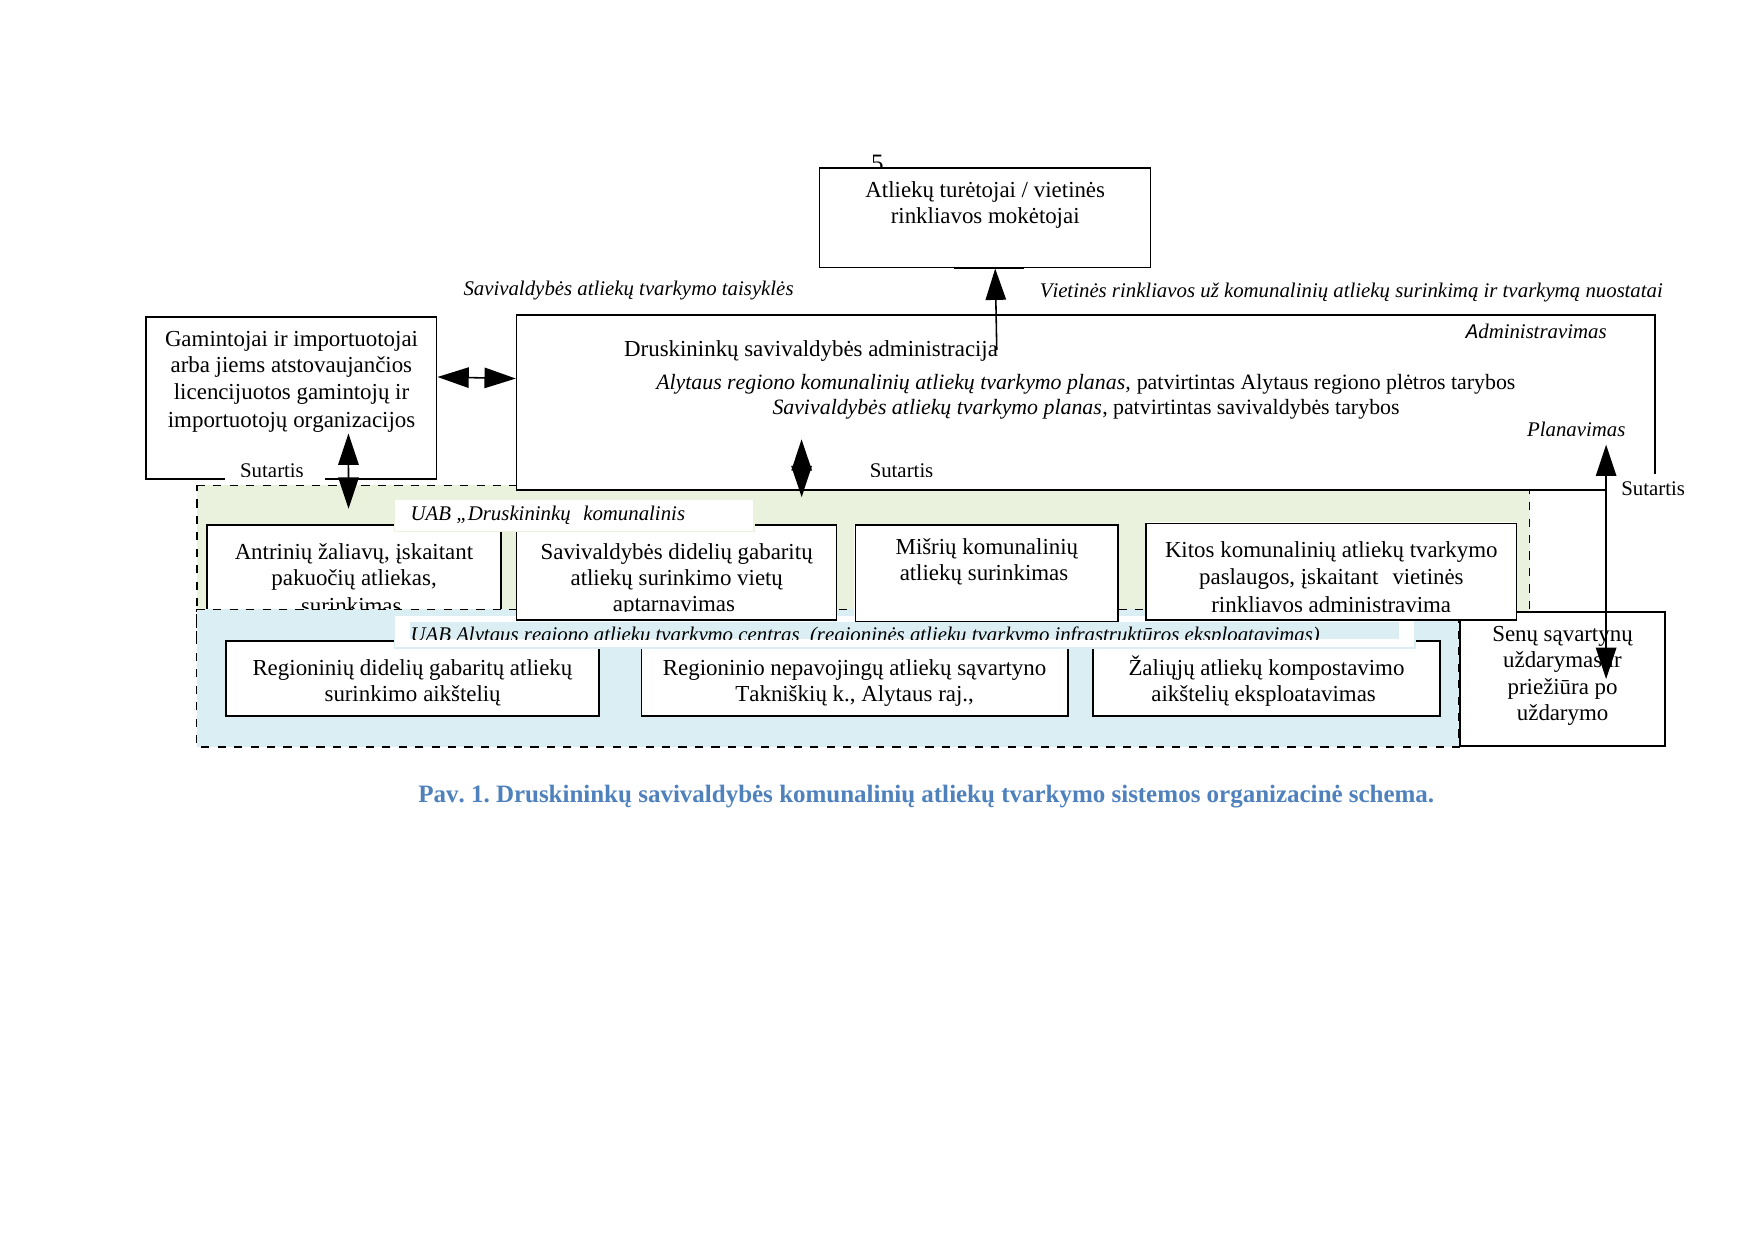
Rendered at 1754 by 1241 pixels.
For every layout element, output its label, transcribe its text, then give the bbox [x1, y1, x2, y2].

text Mišrių komunalinių atliekų surinkimas [871, 533, 1102, 586]
text UAB „Druskininkų komunalinis ūkis“ [410, 501, 738, 523]
text UAB Alytaus regiono atliekų tvarkymo centras (regioninės atliekų tvarkymo infrastruktūros eksploatavimas) [410, 622, 1399, 639]
text Alytaus regiono komunalinių atliekų tvarkymo planas, patvirtintas Alytaus regiono plėtros tarybos [532, 369, 1639, 394]
text Sutartis [240, 458, 310, 477]
text Pav. 1. Druskininkų savivaldybės komunalinių atliekų tvarkymo sistemos organizacinė schema. [225, 779, 1628, 808]
text Savivaldybės atliekų tvarkymo planas, patvirtintas savivaldybės tarybos [532, 394, 1639, 419]
text Administravimas [1456, 319, 1608, 345]
text Gamintojai ir importuotojai arba jiems atstovaujančios licencijuotos gamintojų ir importuotojų organizacijos [162, 325, 421, 432]
text Žaliųjų atliekų kompostavimo aikštelių eksploatavimas [1109, 654, 1424, 707]
text Sutartis [1621, 476, 1691, 498]
text Senų sąvartynų uždarymas ir priežiūra po uždarymo [1476, 620, 1649, 726]
text Antrinių žaliavų, įskaitant pakuočių atliekas, surinkimas [223, 538, 485, 609]
text Regioninio nepavojingų atliekų sąvartyno Takniškių k., Alytaus raj., eksploatavimas [657, 654, 1052, 708]
text Regioninių didelių gabaritų atliekų surinkimo aikštelių eksploatavimas [241, 654, 583, 708]
text Savivaldybės atliekų tvarkymo taisyklės [463, 276, 939, 299]
text Sutartis [869, 458, 939, 477]
text Vietinės rinkliavos už komunalinių atliekų surinkimą ir tvarkymą nuostatai [1039, 278, 1666, 302]
text Atliekų turėtojai / vietinės rinkliavos mokėtojai [835, 176, 1135, 229]
text Planavimas [1474, 417, 1627, 441]
text Druskininkų savivaldybės administracija [532, 335, 1639, 362]
text Kitos komunalinių atliekų tvarkymo paslaugos, įskaitant vietinės rinkliavos administravimą [1162, 536, 1501, 612]
text Savivaldybės didelių gabaritų atliekų surinkimo vietų aptarnavimas [532, 538, 821, 612]
